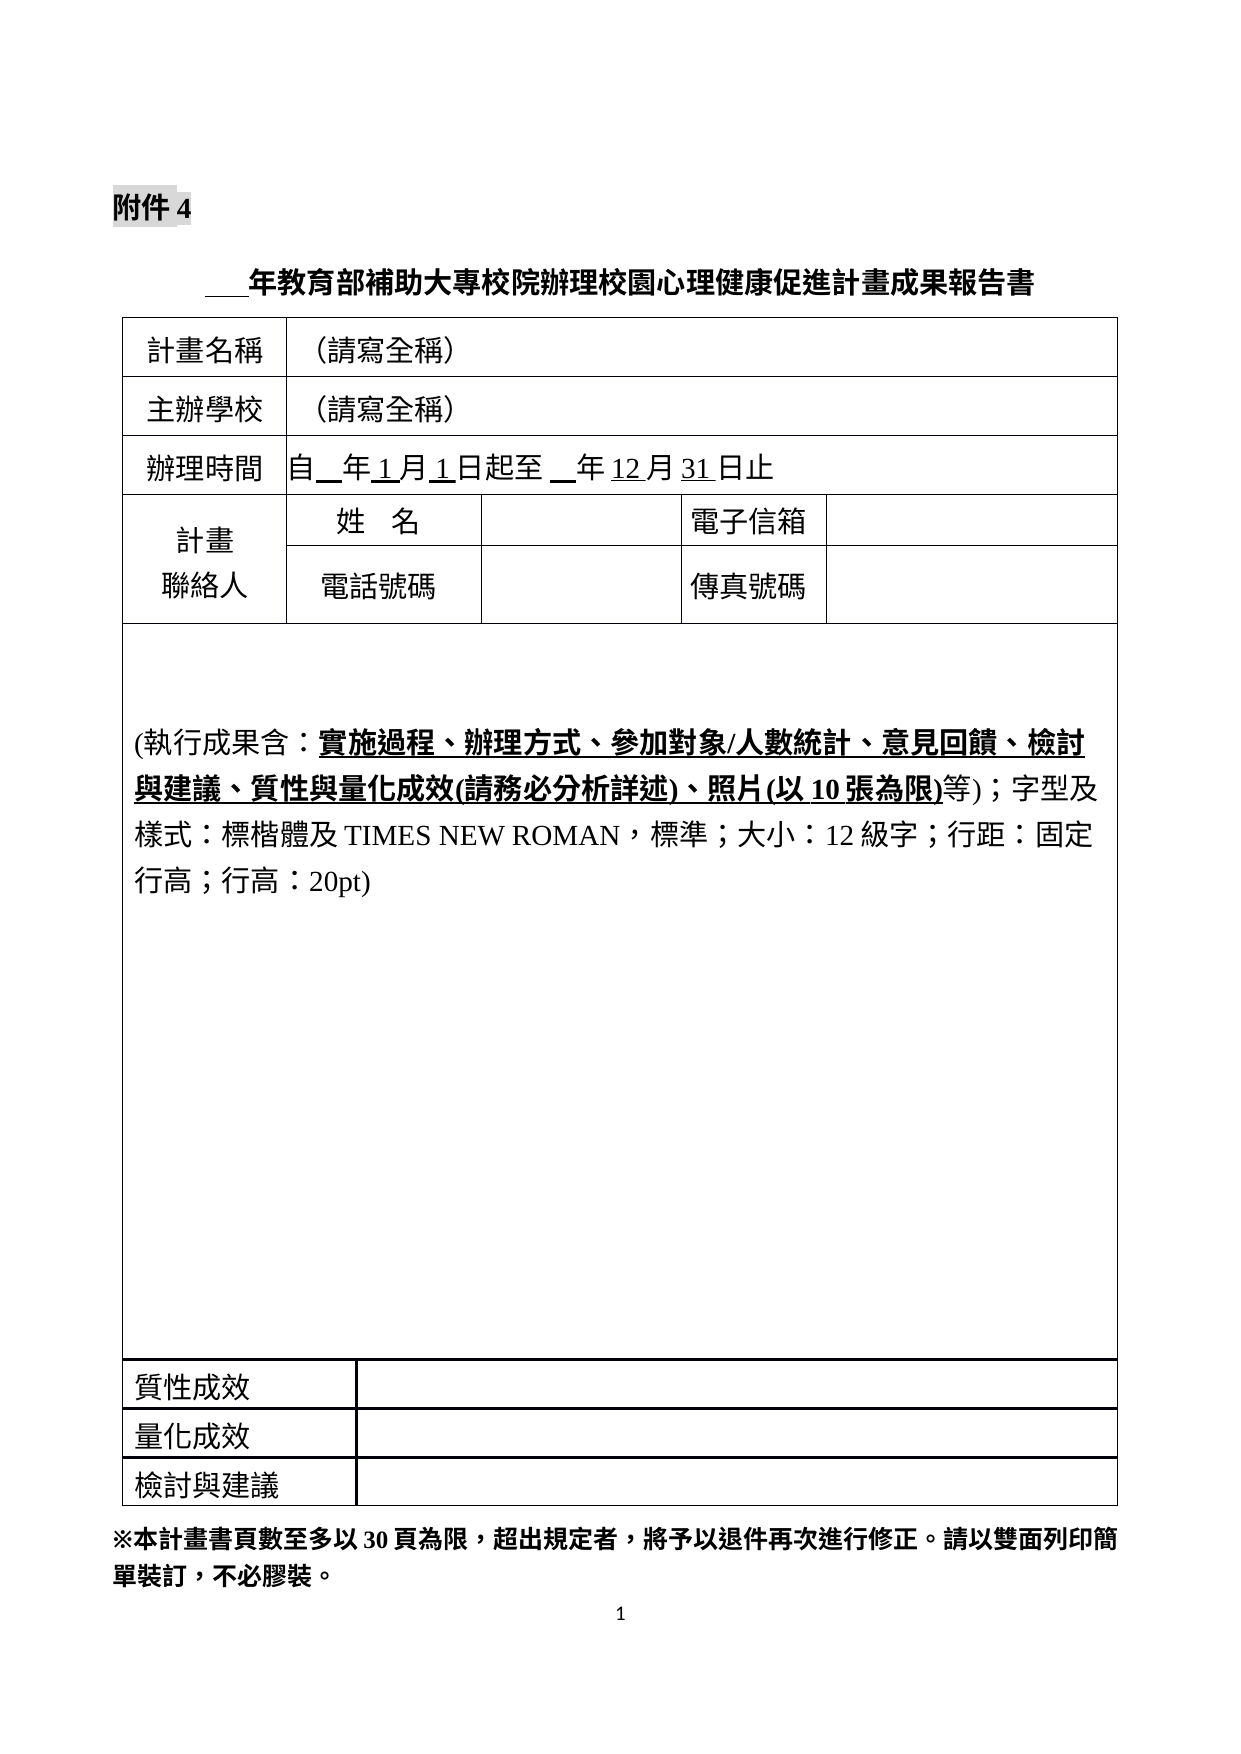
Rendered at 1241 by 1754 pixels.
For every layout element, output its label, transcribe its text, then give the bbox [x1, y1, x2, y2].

table_cell [827, 495, 1117, 545]
table_cell [358, 1410, 1117, 1456]
text ※本計畫書頁數至多以30頁為限，超出規定者，將予以退件再次進行修正。請以雙面列印簡單裝訂，不必膠裝。 [112, 312, 1128, 1587]
table_cell 電子信箱 [682, 495, 826, 545]
table_header （請寫全稱） [287, 318, 1117, 376]
table_cell （請寫全稱） [287, 377, 1117, 435]
text 年教育部補助大專校院辦理校園心理健康促進計畫成果報告書 [112, 237, 1128, 312]
table_cell 質性成效 [123, 1361, 355, 1407]
table_cell 檢討與建議 [123, 1459, 355, 1504]
table_cell 量化成效 [123, 1410, 355, 1456]
table_cell 姓 名 [287, 495, 481, 545]
table_cell [358, 1361, 1117, 1407]
table_cell [358, 1459, 1117, 1504]
table_cell 電話號碼 [287, 546, 481, 623]
table_cell (執行成果含：實施過程、辦理方式、參加對象/人數統計、意見回饋、檢討與建議、質性與量化成效(請務必分析詳述)、照片(以10張為限)等)；字型及樣式：標楷體及TIMES NEW ROMAN，標準；大小：12級字；行距：固定行高；行高：20pt) [123, 624, 1117, 1358]
table_cell 傳真號碼 [682, 546, 826, 623]
table_cell 主辦學校 [123, 377, 286, 435]
table_cell [827, 546, 1117, 623]
text 附件4 [112, 162, 1128, 237]
table_cell 計畫 聯絡人 [123, 495, 286, 623]
table_cell 自 年 1 月 1日起至 年12月31日止 [287, 436, 1117, 494]
table_cell [482, 495, 681, 545]
table_header 計畫名稱 [123, 318, 286, 376]
table_cell 辦理時間 [123, 436, 286, 494]
table_cell [482, 546, 681, 623]
